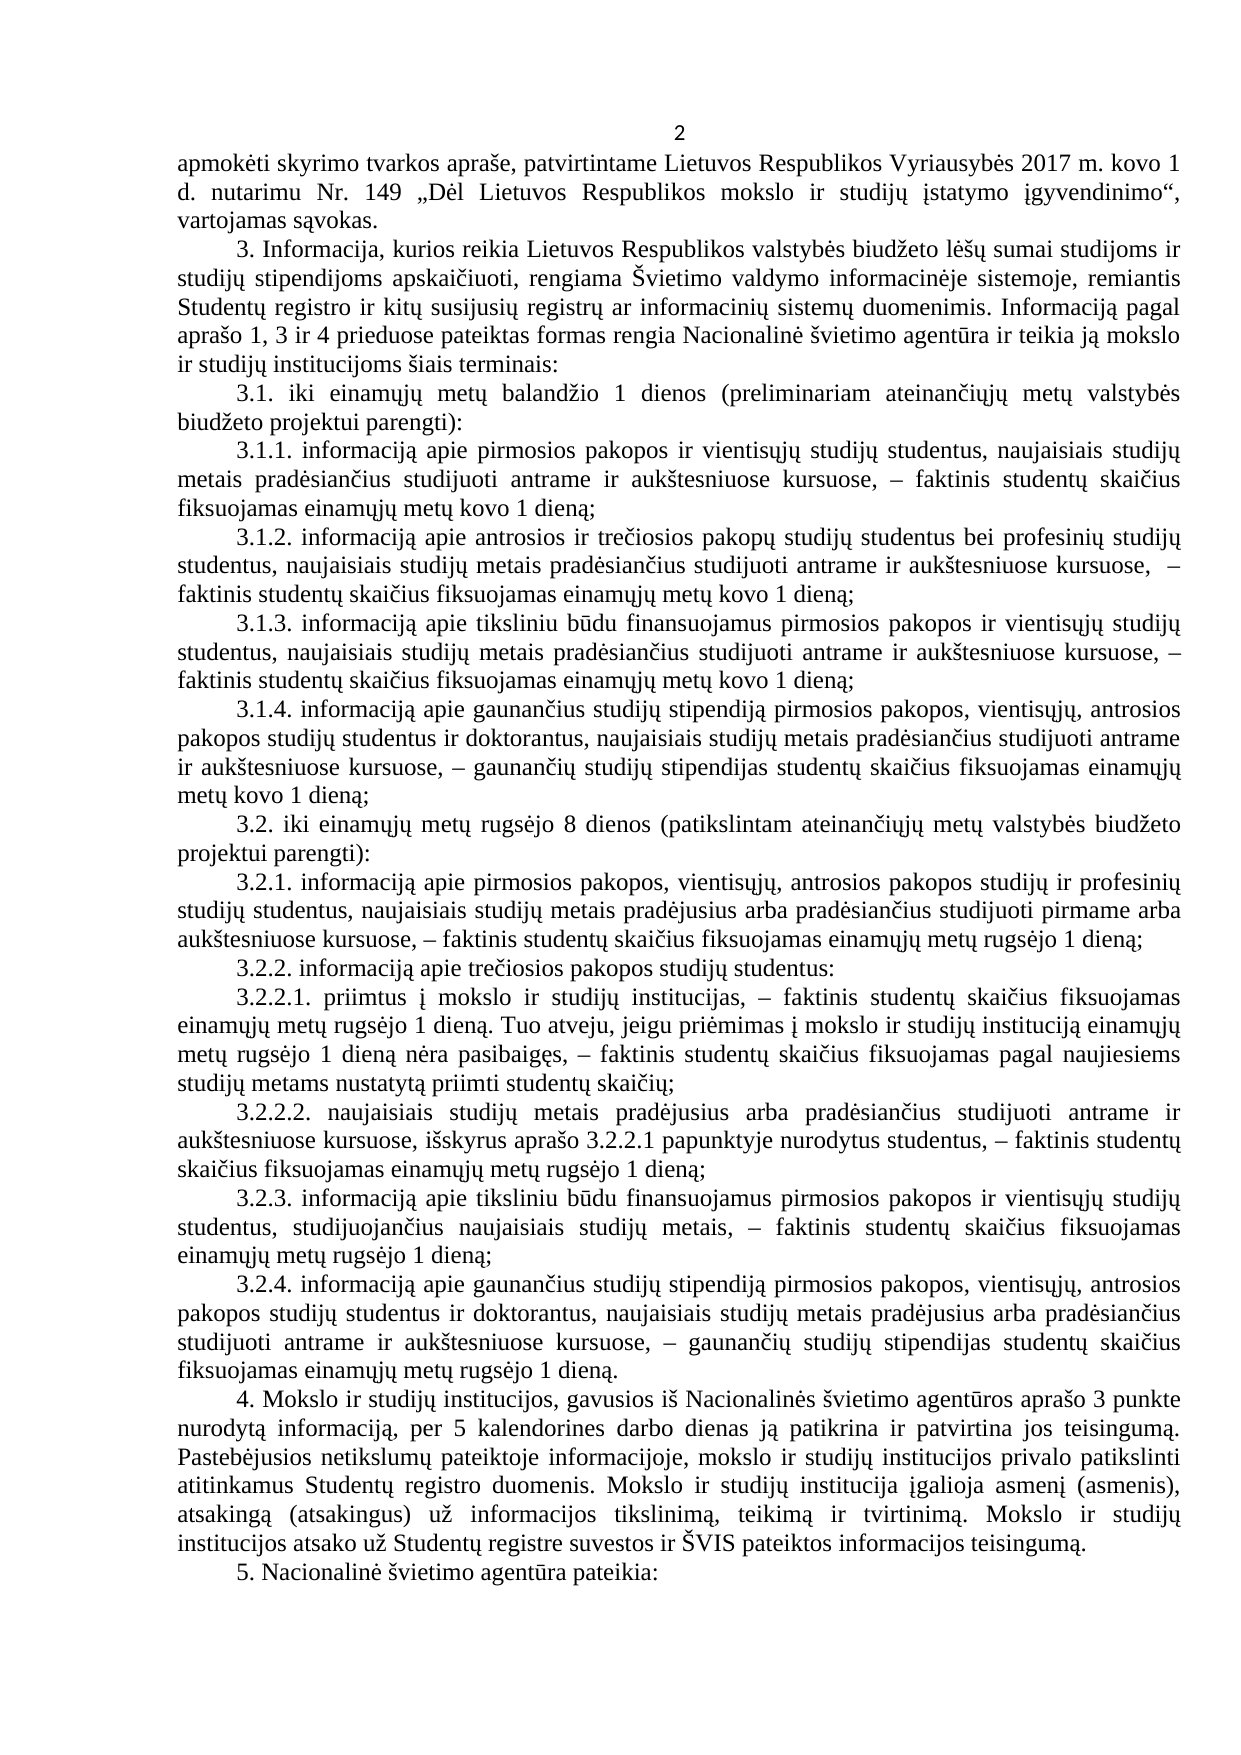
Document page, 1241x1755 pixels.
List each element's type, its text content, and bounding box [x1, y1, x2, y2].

text 3.1.3. informaciją apie tiksliniu būdu finansuojamus pirmosios pakopos ir vientisųjų studijų studentus, naujaisiais studijų metais pradėsiančius studijuoti antrame ir aukštesniuose kursuose, – faktinis studentų skaičius fiksuojamas einamųjų metų kovo 1 dieną; [177, 608, 1182, 694]
text 3. Informacija, kurios reikia Lietuvos Respublikos valstybės biudžeto lėšų sumai studijoms ir studijų stipendijoms apskaičiuoti, rengiama Švietimo valdymo informacinėje sistemoje, remiantis Studentų registro ir kitų susijusių registrų ar informacinių sistemų duomenimis. Informaciją pagal aprašo 1, 3 ir 4 prieduose pateiktas formas rengia Nacionalinė švietimo agentūra ir teikia ją mokslo ir studijų institucijoms šiais terminais: [177, 234, 1182, 378]
text 3.2.2. informaciją apie trečiosios pakopos studijų studentus: [177, 953, 1182, 982]
text 3.2.4. informaciją apie gaunančius studijų stipendiją pirmosios pakopos, vientisųjų, antrosios pakopos studijų studentus ir doktorantus, naujaisiais studijų metais pradėjusius arba pradėsiančius studijuoti antrame ir aukštesniuose kursuose, – gaunančių studijų stipendijas studentų skaičius fiksuojamas einamųjų metų rugsėjo 1 dieną. [177, 1269, 1182, 1384]
text 3.1.2. informaciją apie antrosios ir trečiosios pakopų studijų studentus bei profesinių studijų studentus, naujaisiais studijų metais pradėsiančius studijuoti antrame ir aukštesniuose kursuose, – faktinis studentų skaičius fiksuojamas einamųjų metų kovo 1 dieną; [177, 522, 1182, 608]
text apmokėti skyrimo tvarkos apraše, patvirtintame Lietuvos Respublikos Vyriausybės 2017 m. kovo 1 d. nutarimu Nr. 149 „Dėl Lietuvos Respublikos mokslo ir studijų įstatymo įgyvendinimo“, vartojamas sąvokas. [177, 148, 1182, 234]
text 5. Nacionalinė švietimo agentūra pateikia: [177, 1557, 1182, 1586]
text 3.2.3. informaciją apie tiksliniu būdu finansuojamus pirmosios pakopos ir vientisųjų studijų studentus, studijuojančius naujaisiais studijų metais, – faktinis studentų skaičius fiksuojamas einamųjų metų rugsėjo 1 dieną; [177, 1183, 1182, 1269]
text 3.2.2.2. naujaisiais studijų metais pradėjusius arba pradėsiančius studijuoti antrame ir aukštesniuose kursuose, išskyrus aprašo 3.2.2.1 papunktyje nurodytus studentus, – faktinis studentų skaičius fiksuojamas einamųjų metų rugsėjo 1 dieną; [177, 1097, 1182, 1183]
text 3.1.4. informaciją apie gaunančius studijų stipendiją pirmosios pakopos, vientisųjų, antrosios pakopos studijų studentus ir doktorantus, naujaisiais studijų metais pradėsiančius studijuoti antrame ir aukštesniuose kursuose, – gaunančių studijų stipendijas studentų skaičius fiksuojamas einamųjų metų kovo 1 dieną; [177, 694, 1182, 809]
text 3.2.2.1. priimtus į mokslo ir studijų institucijas, – faktinis studentų skaičius fiksuojamas einamųjų metų rugsėjo 1 dieną. Tuo atveju, jeigu priėmimas į mokslo ir studijų instituciją einamųjų metų rugsėjo 1 dieną nėra pasibaigęs, – faktinis studentų skaičius fiksuojamas pagal naujiesiems studijų metams nustatytą priimti studentų skaičių; [177, 982, 1182, 1097]
text 3.1. iki einamųjų metų balandžio 1 dienos (preliminariam ateinančiųjų metų valstybės biudžeto projektui parengti): [177, 378, 1182, 436]
text 3.2. iki einamųjų metų rugsėjo 8 dienos (patikslintam ateinančiųjų metų valstybės biudžeto projektui parengti): [177, 809, 1182, 867]
text 3.1.1. informaciją apie pirmosios pakopos ir vientisųjų studijų studentus, naujaisiais studijų metais pradėsiančius studijuoti antrame ir aukštesniuose kursuose, – faktinis studentų skaičius fiksuojamas einamųjų metų kovo 1 dieną; [177, 436, 1182, 522]
text 4. Mokslo ir studijų institucijos, gavusios iš Nacionalinės švietimo agentūros aprašo 3 punkte nurodytą informaciją, per 5 kalendorines darbo dienas ją patikrina ir patvirtina jos teisingumą. Pastebėjusios netikslumų pateiktoje informacijoje, mokslo ir studijų institucijos privalo patikslinti atitinkamus Studentų registro duomenis. Mokslo ir studijų institucija įgalioja asmenį (asmenis), atsakingą (atsakingus) už informacijos tikslinimą, teikimą ir tvirtinimą. Mokslo ir studijų institucijos atsako už Studentų registre suvestos ir ŠVIS pateiktos informacijos teisingumą. [177, 1384, 1182, 1557]
text 3.2.1. informaciją apie pirmosios pakopos, vientisųjų, antrosios pakopos studijų ir profesinių studijų studentus, naujaisiais studijų metais pradėjusius arba pradėsiančius studijuoti pirmame arba aukštesniuose kursuose, – faktinis studentų skaičius fiksuojamas einamųjų metų rugsėjo 1 dieną; [177, 867, 1182, 953]
